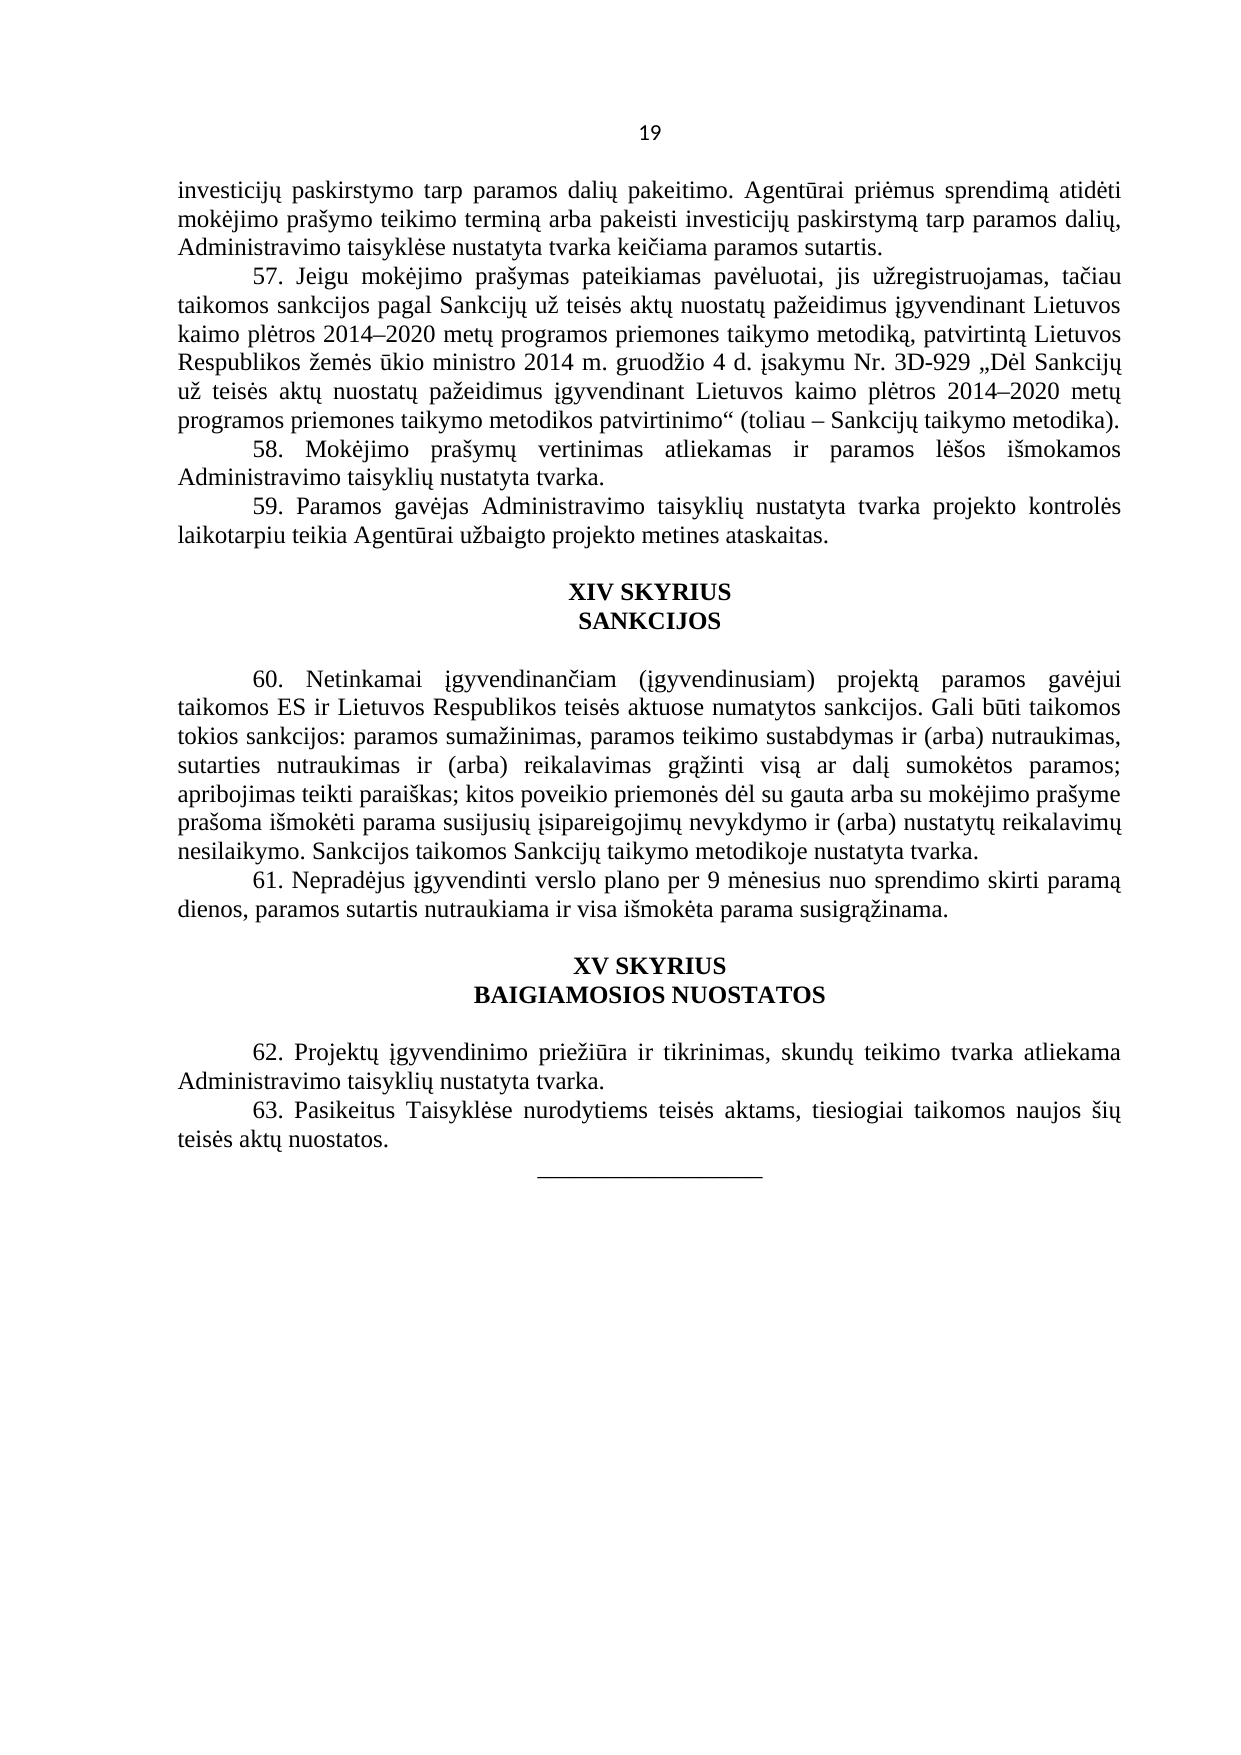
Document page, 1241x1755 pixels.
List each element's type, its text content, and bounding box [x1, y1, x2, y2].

text __________________ [177, 1152, 1122, 1181]
text 60. Netinkamai įgyvendinančiam (įgyvendinusiam) projektą paramos gavėjui taikomos ES ir Lietuvos Respublikos teisės aktuose numatytos sankcijos. Gali būti taikomos tokios sankcijos: paramos sumažinimas, paramos teikimo sustabdymas ir (arba) nutraukimas, sutarties nutraukimas ir (arba) reikalavimas grąžinti visą ar dalį sumokėtos paramos; apribojimas teikti paraiškas; kitos poveikio priemonės dėl su gauta arba su mokėjimo prašyme prašoma išmokėti parama susijusių įsipareigojimų nevykdymo ir (arba) nustatytų reikalavimų nesilaikymo. Sankcijos taikomos Sankcijų taikymo metodikoje nustatyta tvarka. [177, 664, 1122, 865]
text XIV SKYRIUS [177, 577, 1122, 606]
text 61. Nepradėjus įgyvendinti verslo plano per 9 mėnesius nuo sprendimo skirti paramą dienos, paramos sutartis nutraukiama ir visa išmokėta parama susigrąžinama. [177, 865, 1122, 922]
text 59. Paramos gavėjas Administravimo taisyklių nustatyta tvarka projekto kontrolės laikotarpiu teikia Agentūrai užbaigto projekto metines ataskaitas. [177, 491, 1122, 549]
text investicijų paskirstymo tarp paramos dalių pakeitimo. Agentūrai priėmus sprendimą atidėti mokėjimo prašymo teikimo terminą arba pakeisti investicijų paskirstymą tarp paramos dalių, Administravimo taisyklėse nustatyta tvarka keičiama paramos sutartis. [177, 175, 1122, 261]
text 63. Pasikeitus Taisyklėse nurodytiems teisės aktams, tiesiogiai taikomos naujos šių teisės aktų nuostatos. [177, 1095, 1122, 1152]
text SANKCIJOS [177, 606, 1122, 635]
text 62. Projektų įgyvendinimo priežiūra ir tikrinimas, skundų teikimo tvarka atliekama Administravimo taisyklių nustatyta tvarka. [177, 1037, 1122, 1095]
text XV SKYRIUS [177, 951, 1122, 980]
text BAIGIAMOSIOS NUOSTATOS [177, 980, 1122, 1009]
text 57. Jeigu mokėjimo prašymas pateikiamas pavėluotai, jis užregistruojamas, tačiau taikomos sankcijos pagal Sankcijų už teisės aktų nuostatų pažeidimus įgyvendinant Lietuvos kaimo plėtros 2014–2020 metų programos priemones taikymo metodiką, patvirtintą Lietuvos Respublikos žemės ūkio ministro 2014 m. gruodžio 4 d. įsakymu Nr. 3D-929 „Dėl Sankcijų už teisės aktų nuostatų pažeidimus įgyvendinant Lietuvos kaimo plėtros 2014–2020 metų programos priemones taikymo metodikos patvirtinimo“ (toliau – Sankcijų taikymo metodika). [177, 261, 1122, 434]
text 58. Mokėjimo prašymų vertinimas atliekamas ir paramos lėšos išmokamos Administravimo taisyklių nustatyta tvarka. [177, 434, 1122, 491]
